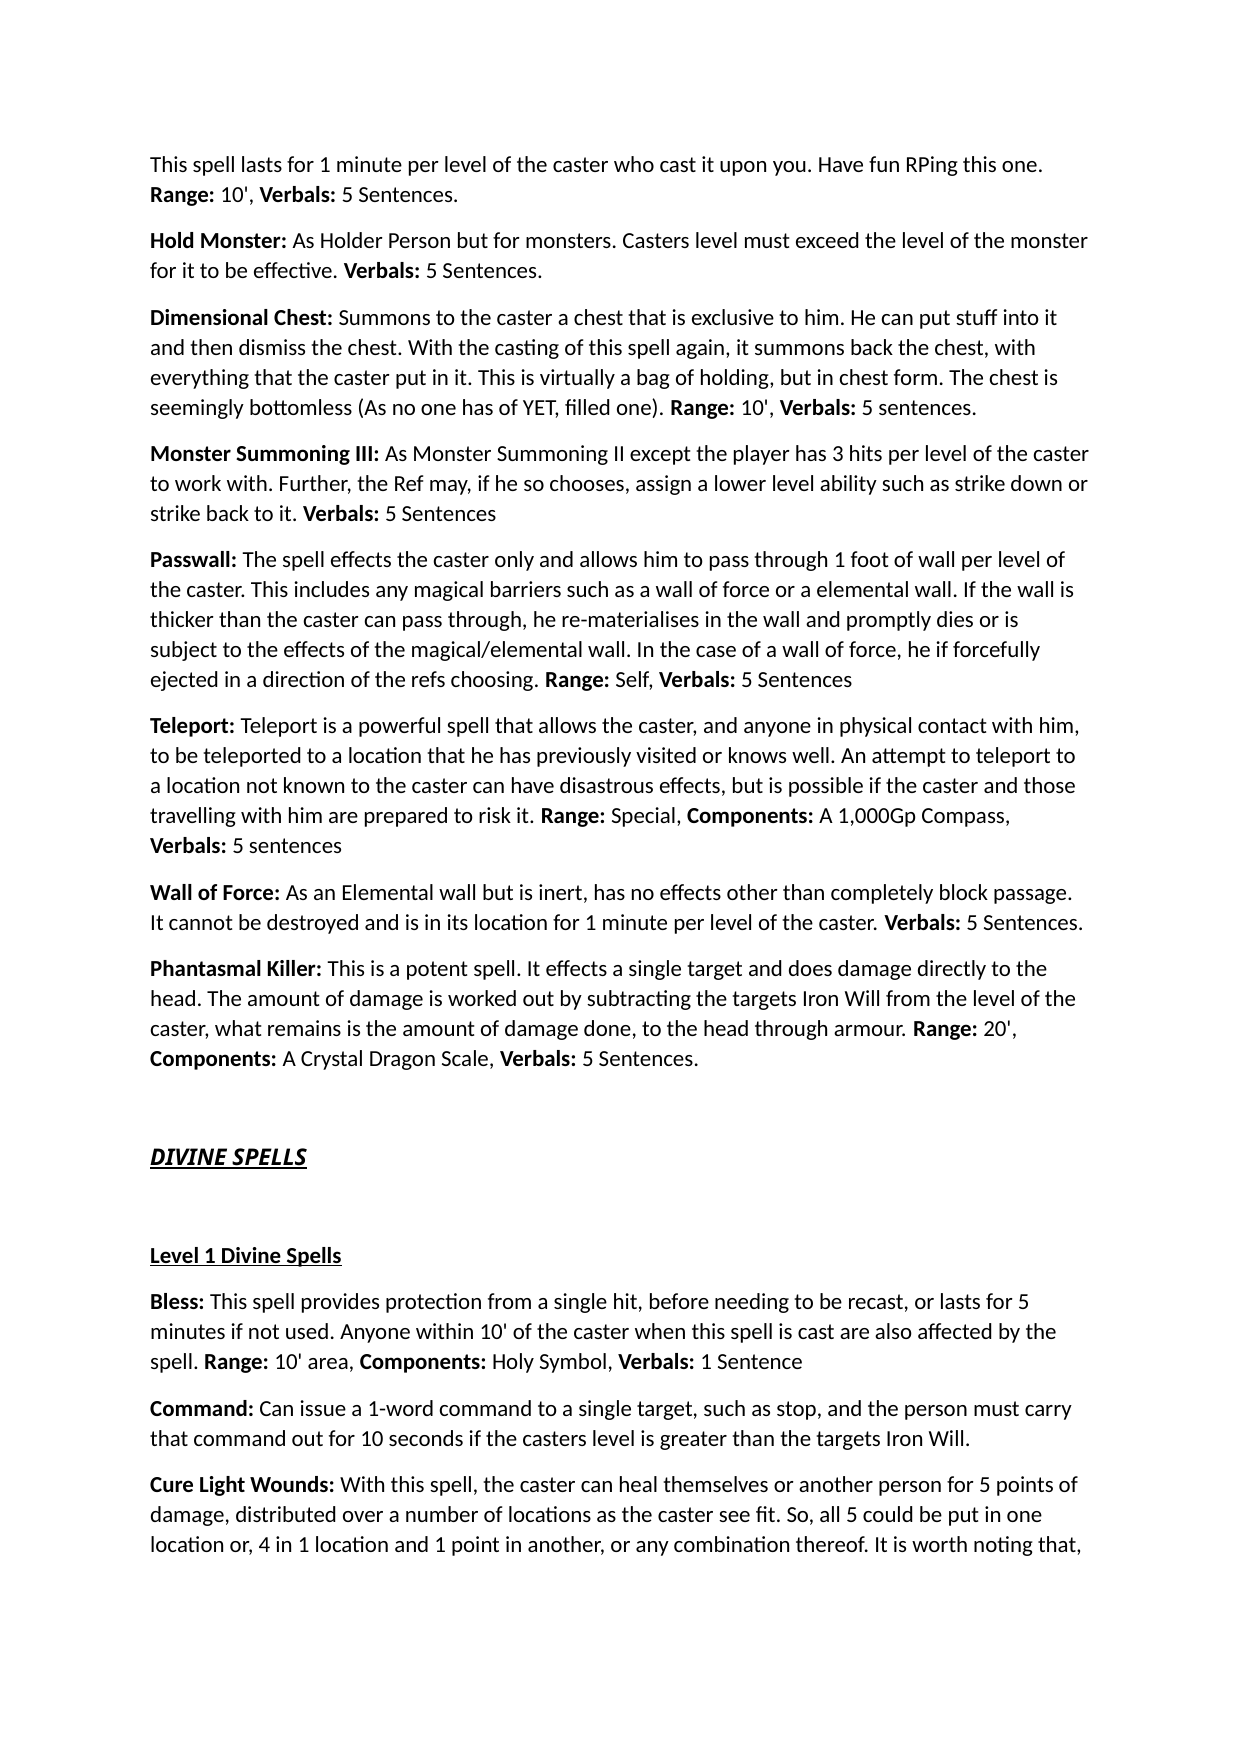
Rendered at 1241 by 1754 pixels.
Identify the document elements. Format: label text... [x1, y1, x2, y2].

text Bless: This spell provides protection from a single hit, before needing to be recast, or lasts for 5 minutes if not used. Anyone within 10' of the caster when this spell is cast are also affected by the spell. Range: 10' area, Components: Holy Symbol, Verbals: 1 Sentence [150, 1287, 1090, 1375]
text Hold Monster: As Holder Person but for monsters. Casters level must exceed the level of the monster for it to be effective. Verbals: 5 Sentences. [150, 226, 1090, 284]
text Passwall: The spell effects the caster only and allows him to pass through 1 foot of wall per level of the caster. This includes any magical barriers such as a wall of force or a elemental wall. If the wall is thicker than the caster can pass through, he re-materialises in the wall and promptly dies or is subject to the effects of the magical/elemental wall. In the case of a wall of force, he if forcefully ejected in a direction of the refs choosing. Range: Self, Verbals: 5 Sentences [150, 546, 1090, 693]
text Cure Light Wounds: With this spell, the caster can heal themselves or another person for 5 points of damage, distributed over a number of locations as the caster see fit. So, all 5 could be put in one location or, 4 in 1 location and 1 point in another, or any combination thereof. It is worth noting that, [150, 1470, 1090, 1558]
text DIVINE SPELLS [150, 1141, 1090, 1172]
text Level 1 Divine Spells [150, 1241, 1090, 1269]
text Teleport: Teleport is a powerful spell that allows the caster, and anyone in physical contact with him, to be teleported to a location that he has previously visited or knows well. An attempt to teleport to a location not known to the caster can have disastrous effects, but is possible if the caster and those travelling with him are prepared to risk it. Range: Special, Components: A 1,000Gp Compass, Verbals: 5 sentences [150, 712, 1090, 859]
text Dimensional Chest: Summons to the caster a chest that is exclusive to him. He can put stuff into it and then dismiss the chest. With the casting of this spell again, it summons back the chest, with everything that the caster put in it. This is virtually a bag of holding, but in chest form. The chest is seemingly bottomless (As no one has of YET, filled one). Range: 10', Verbals: 5 sentences. [150, 303, 1090, 421]
text Monster Summoning III: As Monster Summoning II except the player has 3 hits per level of the caster to work with. Further, the Ref may, if he so chooses, assign a lower level ability such as strike down or strike back to it. Verbals: 5 Sentences [150, 439, 1090, 527]
text Command: Can issue a 1-word command to a single target, such as stop, and the person must carry that command out for 10 seconds if the casters level is greater than the targets Iron Will. [150, 1394, 1090, 1452]
text Phantasmal Killer: This is a potent spell. It effects a single target and does damage directly to the head. The amount of damage is worked out by subtracting the targets Iron Will from the level of the caster, what remains is the amount of damage done, to the head through armour. Range: 20', Components: A Crystal Dragon Scale, Verbals: 5 Sentences. [150, 954, 1090, 1072]
text Wall of Force: As an Elemental wall but is inert, has no effects other than completely block passage. It cannot be destroyed and is in its location for 1 minute per level of the caster. Verbals: 5 Sentences. [150, 878, 1090, 936]
text This spell lasts for 1 minute per level of the caster who cast it upon you. Have fun RPing this one. Range: 10', Verbals: 5 Sentences. [150, 150, 1090, 208]
